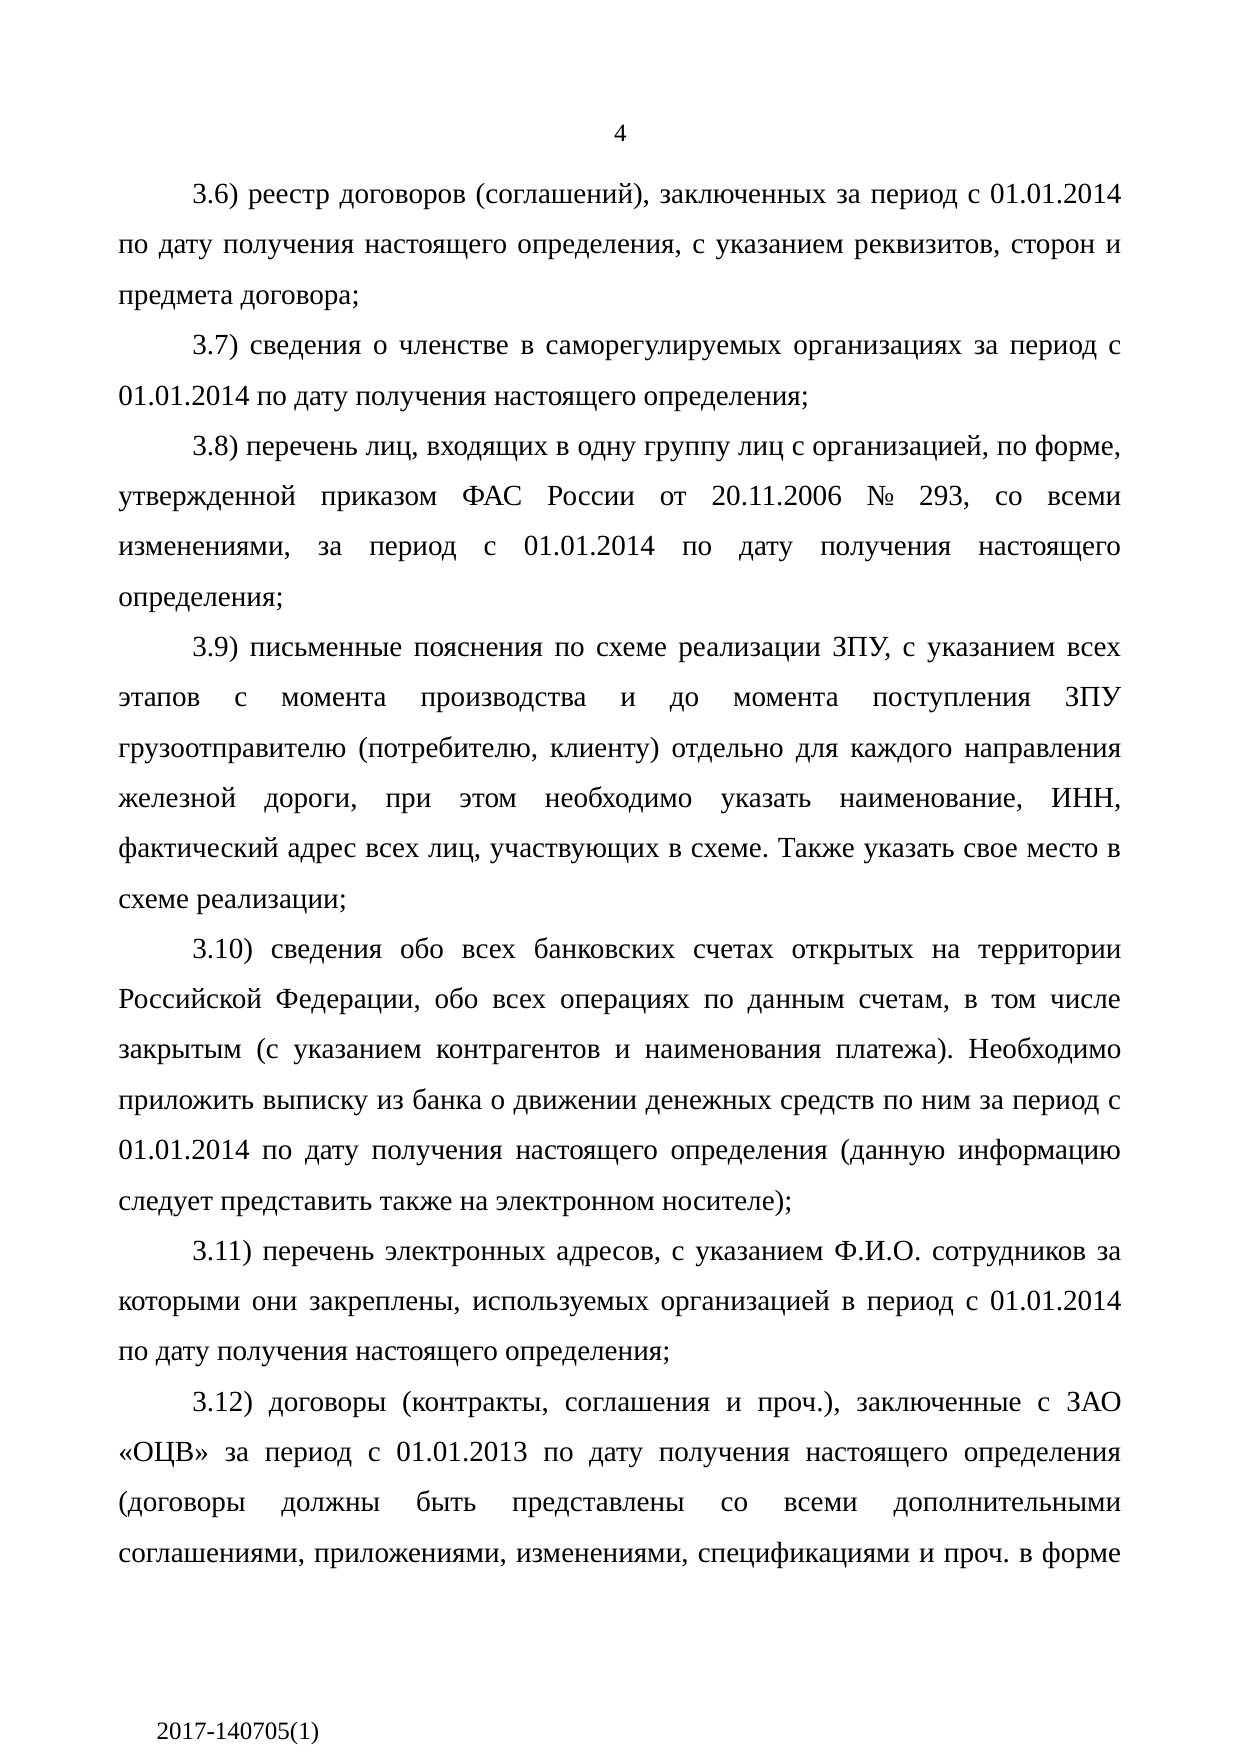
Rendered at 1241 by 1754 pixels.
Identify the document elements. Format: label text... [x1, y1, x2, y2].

text 3.11) перечень электронных адресов, с указанием Ф.И.О. сотрудников за которыми они закреплены, используемых организацией в период с 01.01.2014 по дату получения настоящего определения; [118, 1233, 1122, 1367]
text 3.12) договоры (контракты, соглашения и проч.), заключенные с ЗАО «ОЦВ» за период с 01.01.2013 по дату получения настоящего определения (договоры должны быть представлены со всеми дополнительными соглашениями, приложениями, изменениями, спецификациями и проч. в форме [118, 1384, 1122, 1568]
text 3.10) сведения обо всех банковских счетах открытых на территории Российской Федерации, обо всех операциях по данным счетам, в том числе закрытым (с указанием контрагентов и наименования платежа). Необходимо приложить выписку из банка о движении денежных средств по ним за период с 01.01.2014 по дату получения настоящего определения (данную информацию следует представить также на электронном носителе); [118, 931, 1122, 1216]
text 3.7) сведения о членстве в саморегулируемых организациях за период с 01.01.2014 по дату получения настоящего определения; [118, 327, 1122, 411]
text 3.8) перечень лиц, входящих в одну группу лиц с организацией, по форме, утвержденной приказом ФАС России от 20.11.2006 № 293, со всеми изменениями, за период с 01.01.2014 по дату получения настоящего определения; [118, 428, 1122, 612]
text 3.6) реестр договоров (соглашений), заключенных за период с 01.01.2014 по дату получения настоящего определения, с указанием реквизитов, сторон и предмета договора; [118, 176, 1122, 311]
text 3.9) письменные пояснения по схеме реализации ЗПУ, с указанием всех этапов с момента производства и до момента поступления ЗПУ грузоотправителю (потребителю, клиенту) отдельно для каждого направления железной дороги, при этом необходимо указать наименование, ИНН, фактический адрес всех лиц, участвующих в схеме. Также указать свое место в схеме реализации; [118, 629, 1122, 914]
